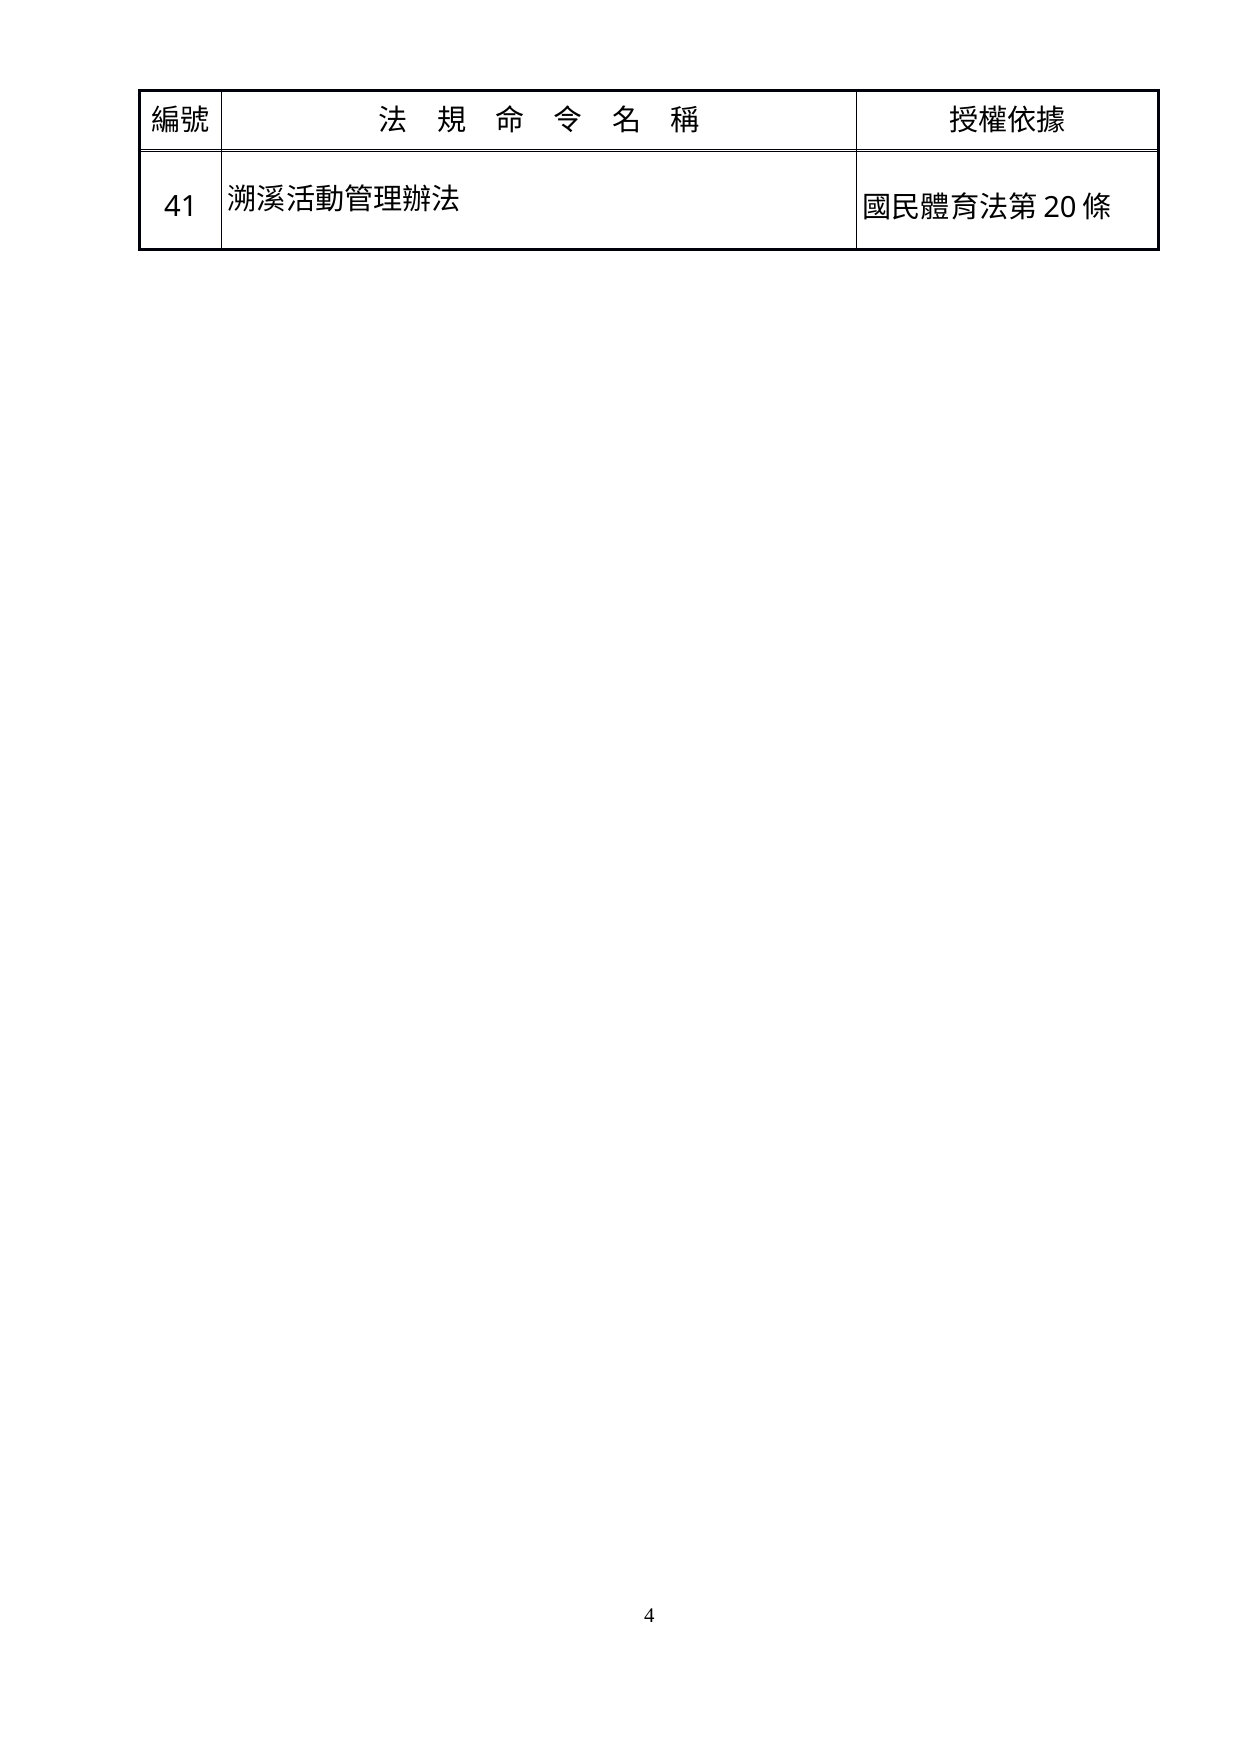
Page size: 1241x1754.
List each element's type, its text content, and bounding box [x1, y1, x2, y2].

table_header 法 規 命 令 名 稱 [222, 92, 856, 149]
table_cell 41 [141, 152, 221, 248]
table_cell 溯溪活動管理辦法 [222, 152, 856, 248]
table_header 編號 [141, 92, 221, 149]
table_header 授權依據 [857, 92, 1157, 149]
table_cell 國民體育法第20條 [857, 152, 1157, 248]
